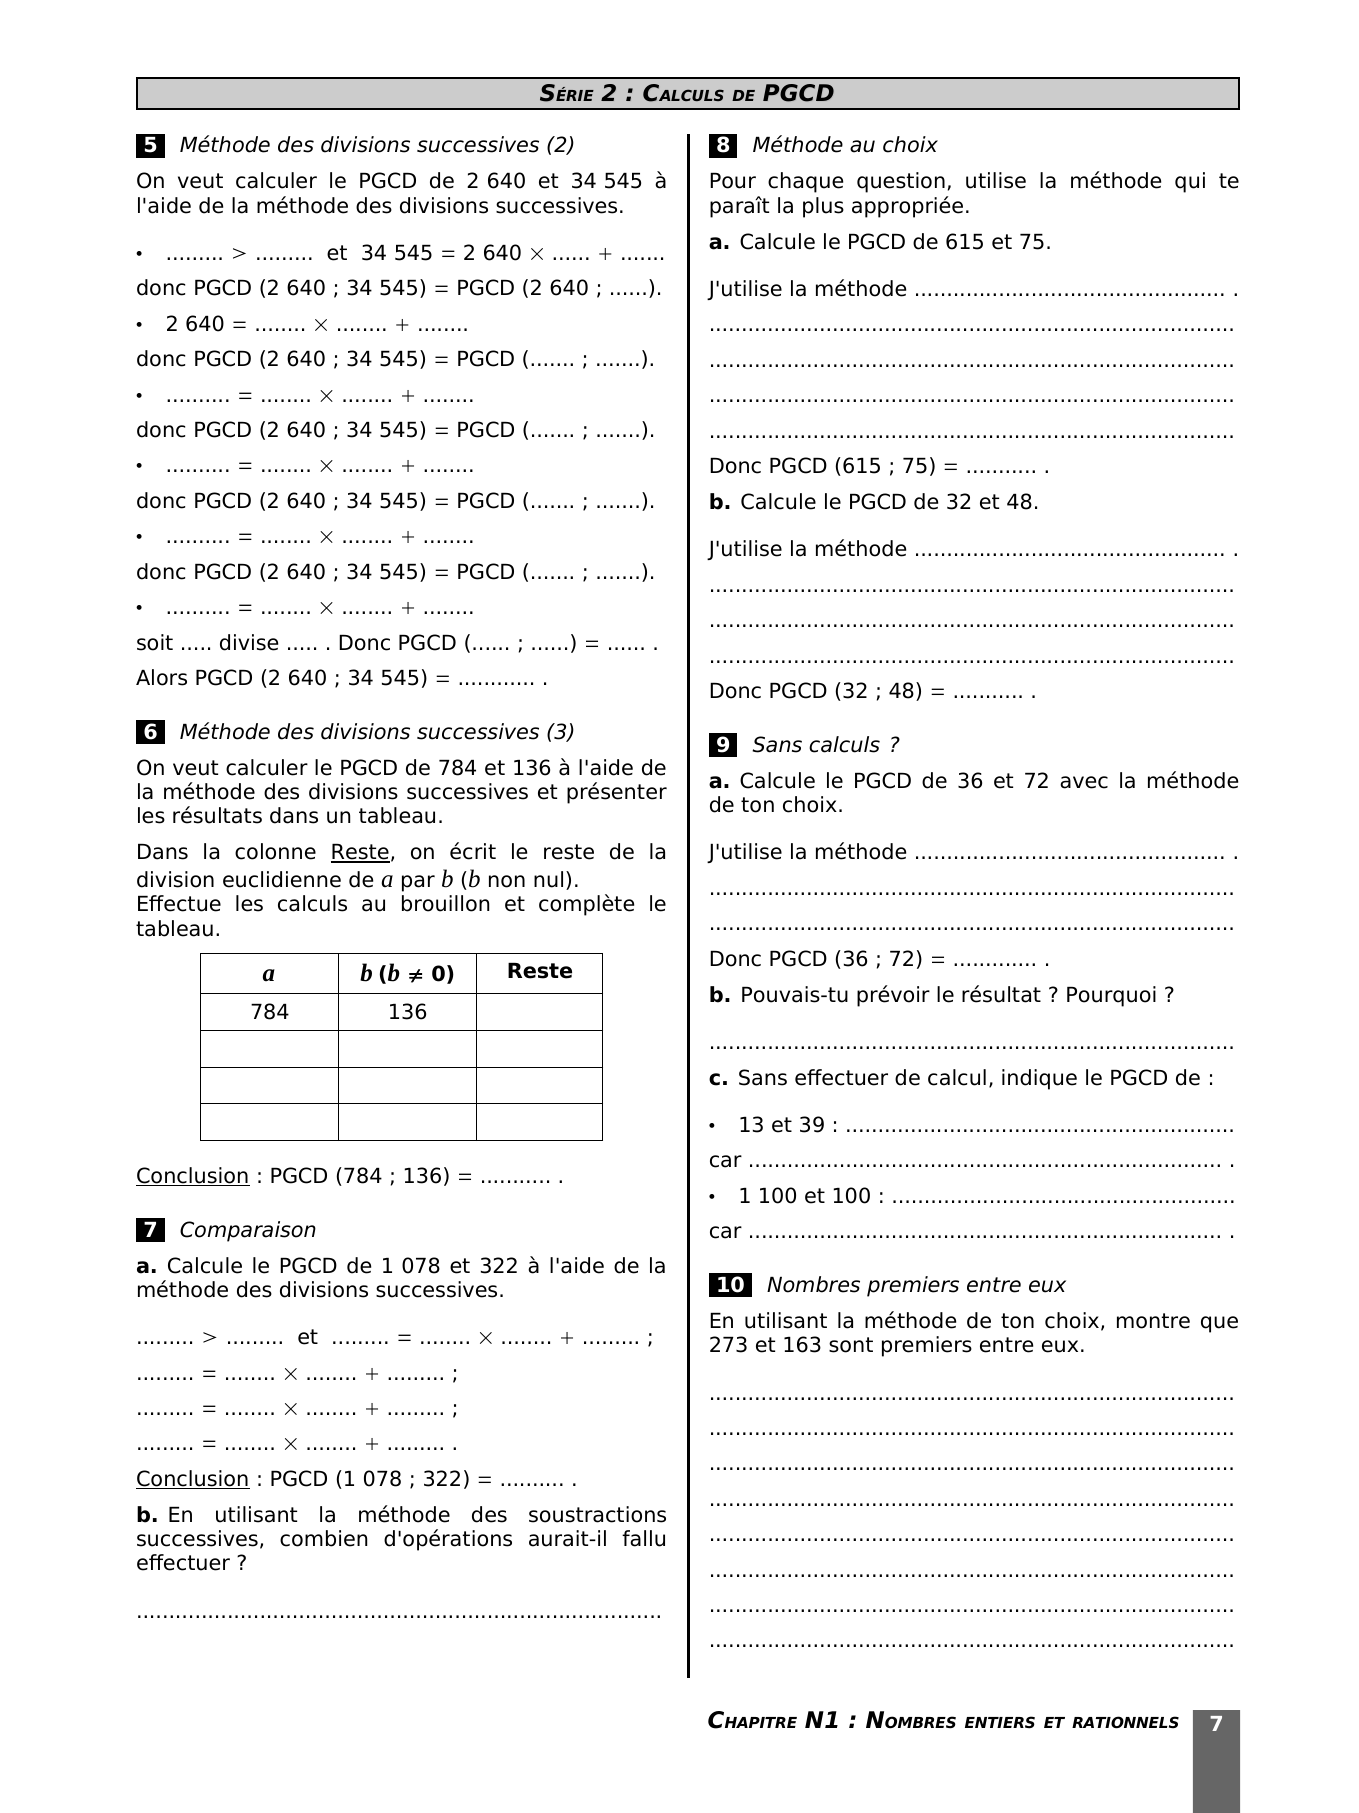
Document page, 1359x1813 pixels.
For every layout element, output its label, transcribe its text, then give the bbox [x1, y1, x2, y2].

list 1 100 et 100 : ..................................................... [708, 1173, 1240, 1208]
table_header Reste [477, 954, 602, 993]
list En utilisant la méthode des soustractions successives, combien d'opérations aurait-il fallu effectuer ? [136, 1503, 667, 1576]
table_cell [477, 1031, 602, 1067]
list Calcule le PGCD de 32 et 48. [708, 490, 1240, 514]
list ................................................................................. [708, 408, 1240, 443]
list ................................................................................. [136, 1588, 667, 1623]
list donc PGCD (2 640 ; 34 545) = PGCD (2 640 ; ......). [136, 265, 667, 301]
list Dans la colonne Reste, on écrit le reste de la division euclidienne de a par b (b non nul). Effectue les calculs au brouillon et complète le tableau. [136, 841, 667, 941]
list ........................................................................................................................................................................................................................................................................................................................................................................................................................................................................................................................................................................................................................................................................ [708, 1369, 1240, 1653]
list On veut calculer le PGCD de 784 et 136 à l'aide de la méthode des divisions successives et présenter les résultats dans un tableau. [136, 756, 667, 829]
list 2 640 = ........ × ........  ........ [136, 301, 667, 336]
table_cell [201, 1068, 338, 1103]
list ......... = ........ × ........  ......... ; [136, 1349, 667, 1385]
table_header b (b ≠ 0) [339, 954, 476, 993]
list Méthode des divisions successives (3) [165, 720, 667, 744]
list .......... = ........ × ........  ........ [136, 584, 667, 619]
list ................................................................................. [708, 900, 1240, 936]
list Méthode au choix [737, 134, 1240, 158]
list 13 et 39 : ............................................................ [708, 1102, 1240, 1137]
table_cell [339, 1068, 476, 1103]
list .......... = ........ × ........  ........ [136, 513, 667, 549]
list .................................................................................................................................................................. [708, 562, 1240, 633]
table_cell [339, 1104, 476, 1140]
list .........  ......... et 34 545 = 2 640 × ......  ....... [136, 230, 667, 265]
text soit ..... divise ..... . Donc PGCD (...... ; ......) = ...... . [136, 619, 667, 655]
list ................................................................................. [708, 633, 1240, 668]
list Sans effectuer de calcul, indique le PGCD de : [708, 1066, 1240, 1090]
list J'utilise la méthode ................................................ . [708, 526, 1240, 562]
list ......... = ........ × ........  ......... ; [136, 1385, 667, 1420]
list Comparaison [165, 1218, 667, 1242]
text Conclusion : PGCD (1 078 ; 322) = .......... . [136, 1456, 667, 1491]
list ......... = ........ × ........  ......... . [136, 1420, 667, 1456]
list donc PGCD (2 640 ; 34 545) = PGCD (....... ; .......). [136, 478, 667, 513]
table_header a [201, 954, 338, 993]
list J'utilise la méthode ................................................ . [708, 829, 1240, 865]
table_cell [477, 1068, 602, 1103]
list Donc PGCD (615 ; 75) = ........... . [708, 443, 1240, 478]
list Pour chaque question, utilise la méthode qui te paraît la plus appropriée. [708, 170, 1240, 218]
table_cell [477, 1104, 602, 1140]
list .......... = ........ × ........  ........ [136, 442, 667, 478]
list En utilisant la méthode de ton choix, montre que 273 et 163 sont premiers entre eux. [708, 1309, 1240, 1358]
list ................................................................................. [708, 1019, 1240, 1054]
list .......... = ........ × ........  ........ [136, 372, 667, 407]
list donc PGCD (2 640 ; 34 545) = PGCD (....... ; .......). [136, 549, 667, 584]
table_cell 784 [201, 994, 338, 1030]
text donc PGCD (2 640 ; 34 545) = PGCD (....... ; .......). [136, 336, 667, 372]
list Calcule le PGCD de 1 078 et 322 à l'aide de la méthode des divisions successives. [136, 1254, 667, 1302]
list Donc PGCD (36 ; 72) = ............. . [708, 936, 1240, 971]
table_cell [339, 1031, 476, 1067]
list Pouvais-tu prévoir le résultat ? Pourquoi ? [708, 983, 1240, 1007]
list .................................................................................................................................................................. [708, 337, 1240, 408]
list Sans calculs ? [737, 733, 1240, 757]
table_cell [201, 1104, 338, 1140]
list Calcule le PGCD de 36 et 72 avec la méthode de ton choix. [708, 769, 1240, 817]
list donc PGCD (2 640 ; 34 545) = PGCD (....... ; .......). [136, 407, 667, 442]
list Donc PGCD (32 ; 48) = ........... . [708, 668, 1240, 703]
list On veut calculer le PGCD de 2 640 et 34 545 à l'aide de la méthode des divisions successives. [136, 170, 667, 218]
table_cell [201, 1031, 338, 1067]
list Nombres premiers entre eux [752, 1273, 1240, 1297]
list Méthode des divisions successives (2) [165, 134, 667, 158]
table_cell [477, 994, 602, 1030]
text car ......................................................................... . [708, 1208, 1240, 1244]
list ................................................................................. [708, 301, 1240, 337]
list ................................................................................. [708, 865, 1240, 900]
list Conclusion : PGCD (784 ; 136) = ........... . [136, 1153, 667, 1188]
list Alors PGCD (2 640 ; 34 545) = ............ . [136, 655, 667, 690]
list Calcule le PGCD de 615 et 75. [708, 230, 1240, 254]
text car ......................................................................... . [708, 1137, 1240, 1173]
list J'utilise la méthode ................................................ . [708, 266, 1240, 301]
list .........  ......... et ......... = ........ × ........  ......... ; [136, 1314, 667, 1349]
table_cell 136 [339, 994, 476, 1030]
